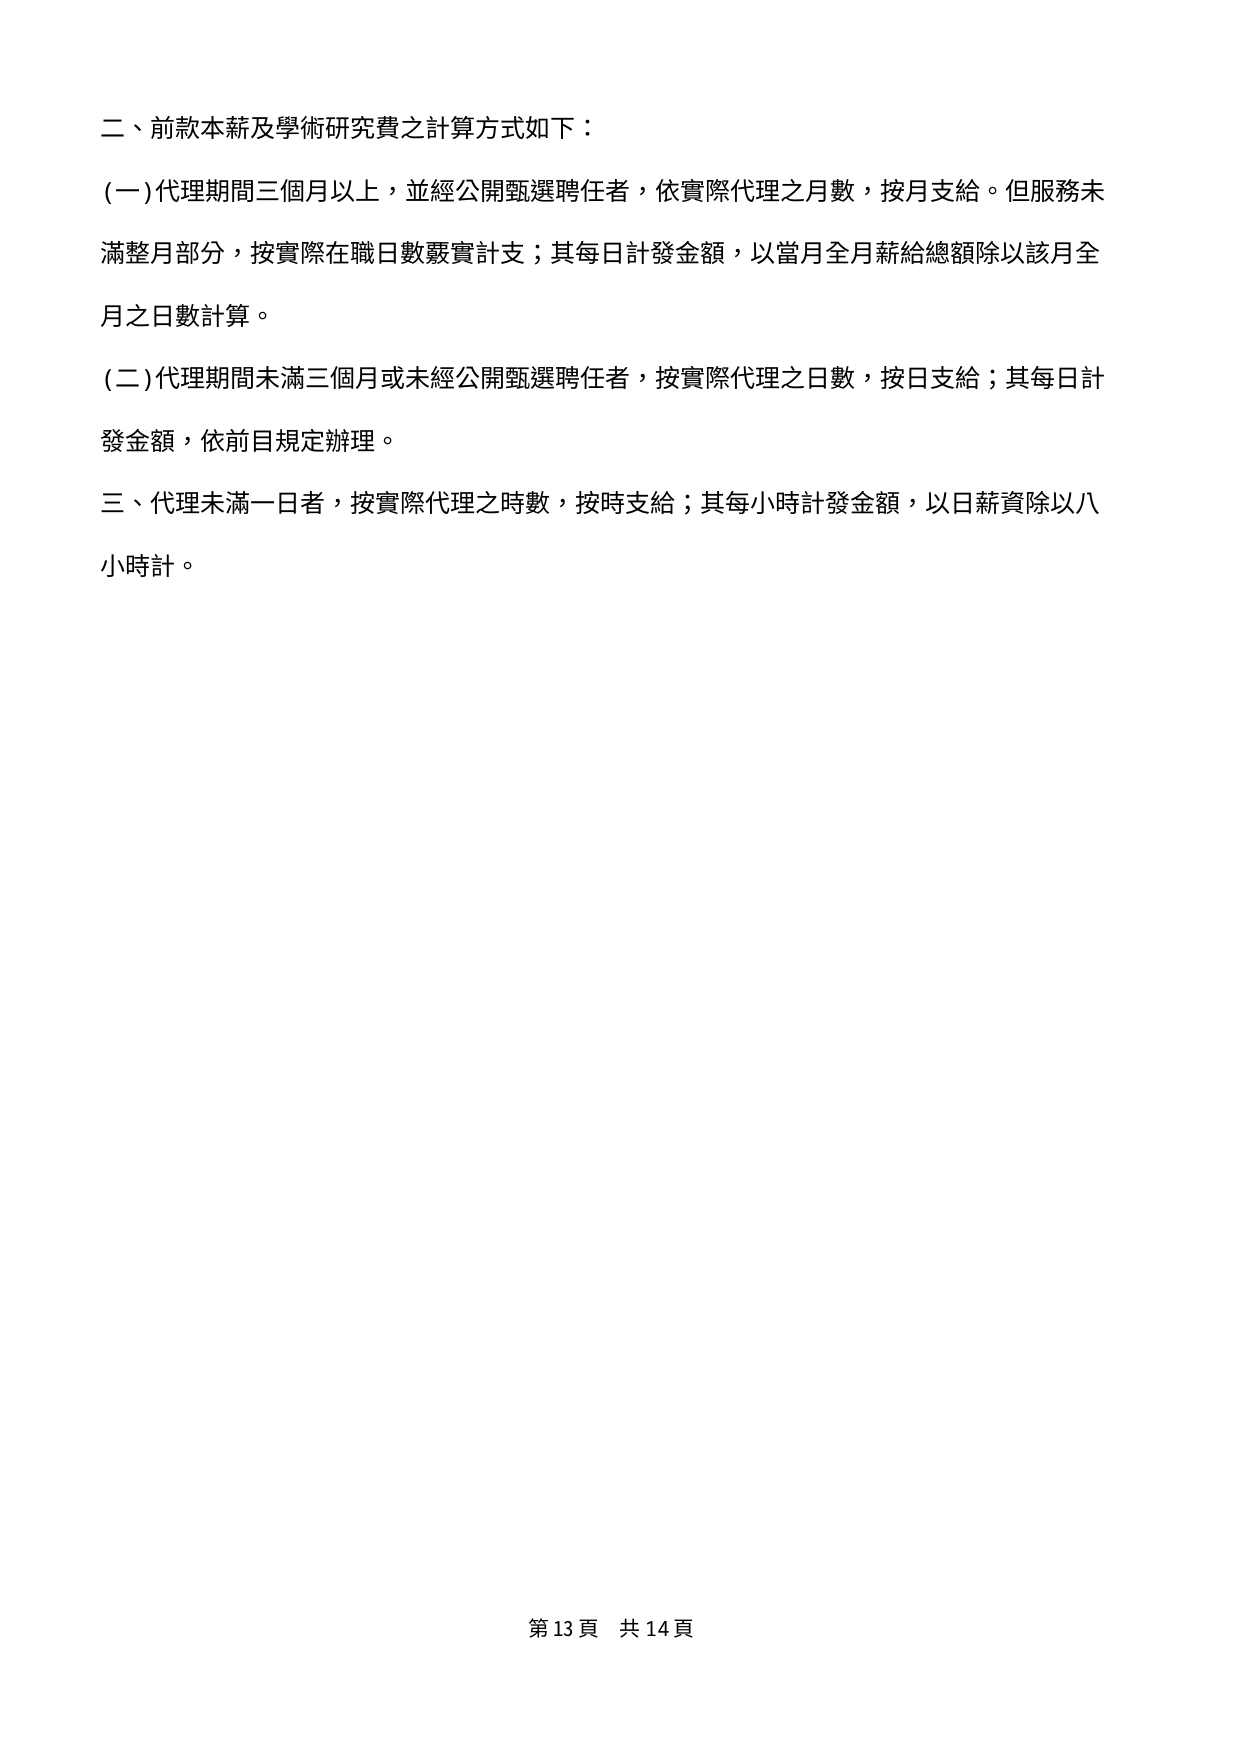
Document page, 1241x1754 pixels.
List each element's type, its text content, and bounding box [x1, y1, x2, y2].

text 二、前款本薪及學術研究費之計算方式如下： [100, 85, 1122, 148]
text 三、代理未滿一日者，按實際代理之時數，按時支給；其每小時計發金額，以日薪資除以八小時計。 [100, 460, 1122, 585]
text (二)代理期間未滿三個月或未經公開甄選聘任者，按實際代理之日數，按日支給；其每日計發金額，依前目規定辦理。 [100, 335, 1122, 460]
text (一)代理期間三個月以上，並經公開甄選聘任者，依實際代理之月數，按月支給。但服務未滿整月部分，按實際在職日數覈實計支；其每日計發金額，以當月全月薪給總額除以該月全月之日數計算。 [100, 148, 1122, 335]
